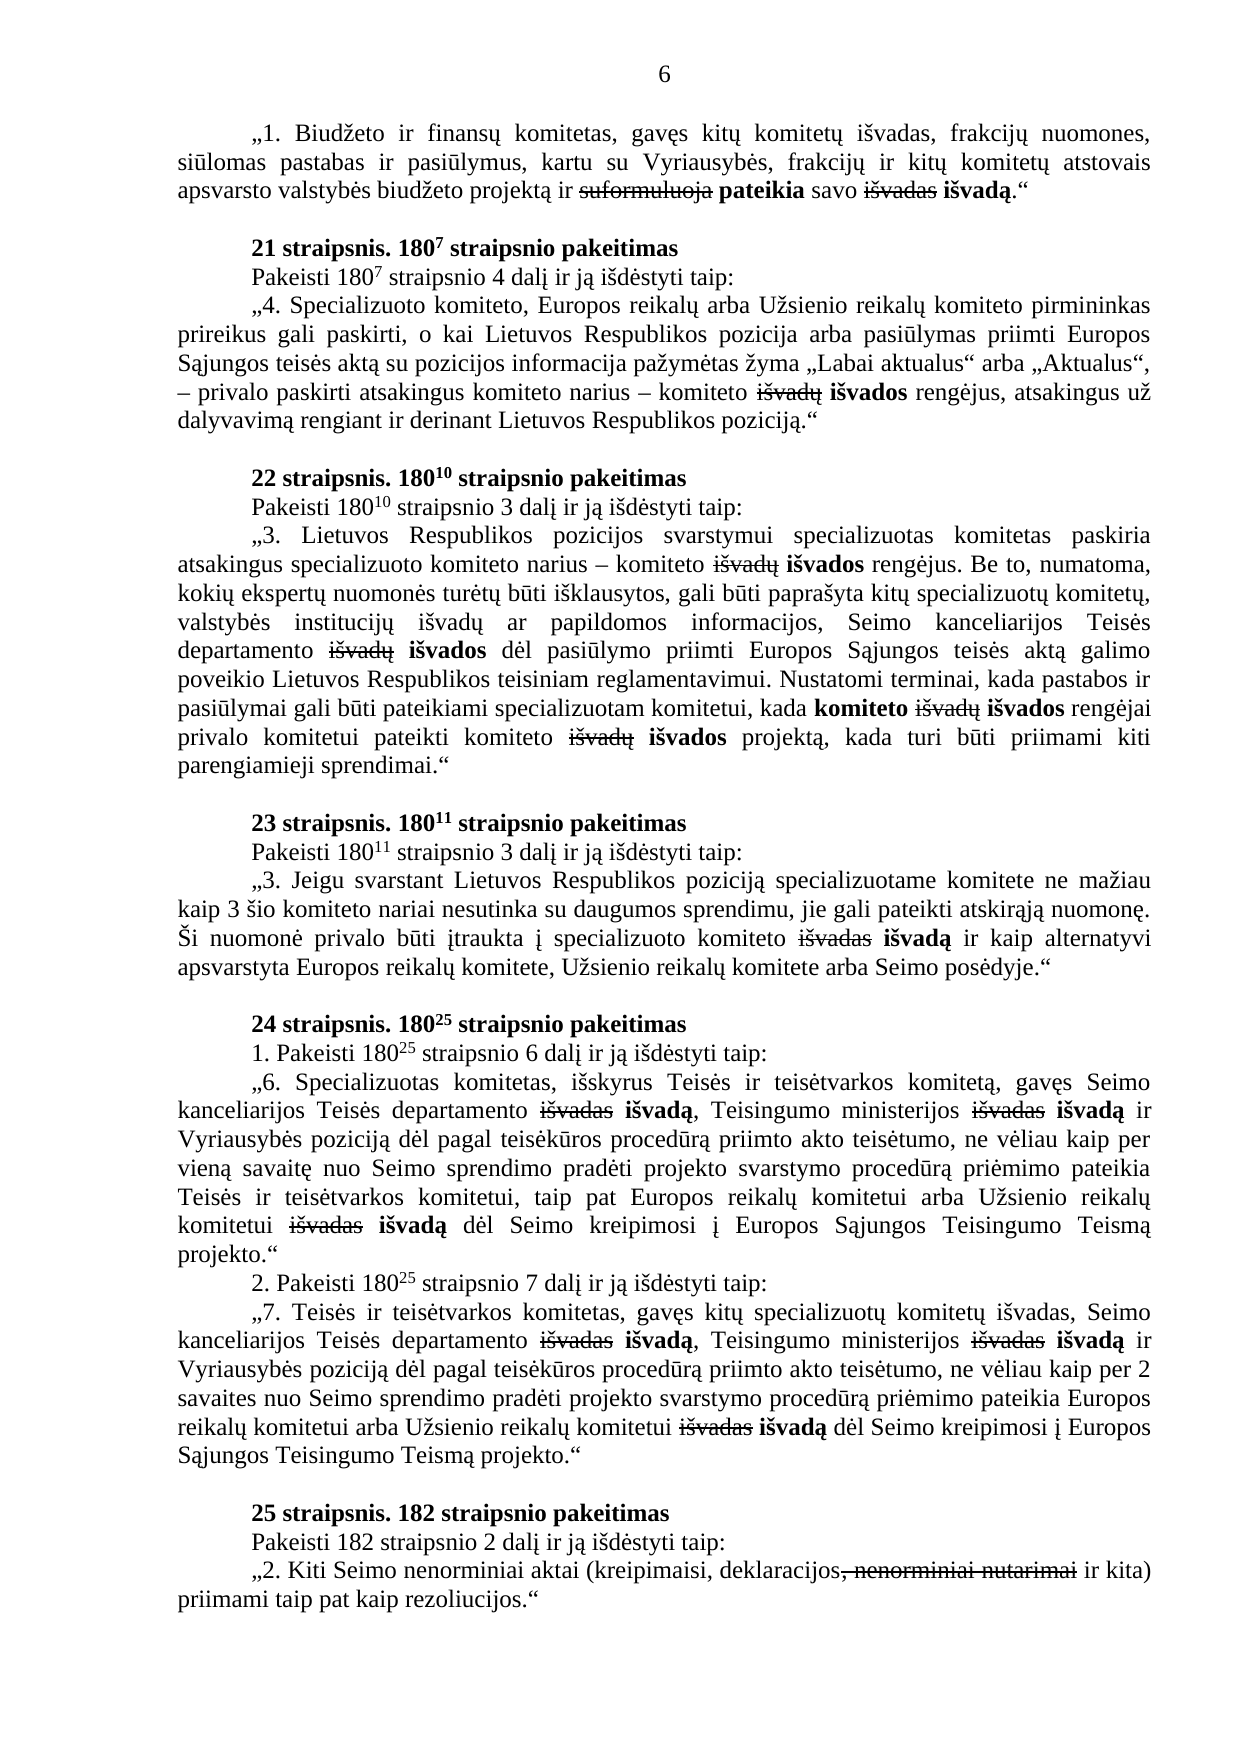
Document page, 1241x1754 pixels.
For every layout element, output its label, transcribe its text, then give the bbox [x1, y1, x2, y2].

text „3. Lietuvos Respublikos pozicijos svarstymui specializuotas komitetas paskiria atsakingus specializuoto komiteto narius – komiteto išvadų išvados rengėjus. Be to, numatoma, kokių ekspertų nuomonės turėtų būti išklausytos, gali būti paprašyta kitų specializuotų komitetų, valstybės institucijų išvadų ar papildomos informacijos, Seimo kanceliarijos Teisės departamento išvadų išvados dėl pasiūlymo priimti Europos Sąjungos teisės aktą galimo poveikio Lietuvos Respublikos teisiniam reglamentavimui. Nustatomi terminai, kada pastabos ir pasiūlymai gali būti pateikiami specializuotam komitetui, kada komiteto išvadų išvados rengėjai privalo komitetui pateikti komiteto išvadų išvados projektą, kada turi būti priimami kiti parengiamieji sprendimai.“ [177, 521, 1152, 779]
text 22 straipsnis. 18010 straipsnio pakeitimas [177, 463, 1152, 492]
text „6. Specializuotas komitetas, išskyrus Teisės ir teisėtvarkos komitetą, gavęs Seimo kanceliarijos Teisės departamento išvadas išvadą, Teisingumo ministerijos išvadas išvadą ir Vyriausybės poziciją dėl pagal teisėkūros procedūrą priimto akto teisėtumo, ne vėliau kaip per vieną savaitę nuo Seimo sprendimo pradėti projekto svarstymo procedūrą priėmimo pateikia Teisės ir teisėtvarkos komitetui, taip pat Europos reikalų komitetui arba Užsienio reikalų komitetui išvadas išvadą dėl Seimo kreipimosi į Europos Sąjungos Teisingumo Teismą projekto.“ [177, 1067, 1152, 1268]
text „7. Teisės ir teisėtvarkos komitetas, gavęs kitų specializuotų komitetų išvadas, Seimo kanceliarijos Teisės departamento išvadas išvadą, Teisingumo ministerijos išvadas išvadą ir Vyriausybės poziciją dėl pagal teisėkūros procedūrą priimto akto teisėtumo, ne vėliau kaip per 2 savaites nuo Seimo sprendimo pradėti projekto svarstymo procedūrą priėmimo pateikia Europos reikalų komitetui arba Užsienio reikalų komitetui išvadas išvadą dėl Seimo kreipimosi į Europos Sąjungos Teisingumo Teismą projekto.“ [177, 1297, 1152, 1469]
text „2. Kiti Seimo nenorminiai aktai (kreipimaisi, deklaracijos, nenorminiai nutarimai ir kita) priimami taip pat kaip rezoliucijos.“ [177, 1556, 1152, 1613]
text 23 straipsnis. 18011 straipsnio pakeitimas [177, 808, 1152, 837]
text „3. Jeigu svarstant Lietuvos Respublikos poziciją specializuotame komitete ne mažiau kaip 3 šio komiteto nariai nesutinka su daugumos sprendimu, jie gali pateikti atskirąją nuomonę. Ši nuomonė privalo būti įtraukta į specializuoto komiteto išvadas išvadą ir kaip alternatyvi apsvarstyta Europos reikalų komitete, Užsienio reikalų komitete arba Seimo posėdyje.“ [177, 866, 1152, 981]
text 24 straipsnis. 18025 straipsnio pakeitimas [177, 1009, 1152, 1038]
text 2. Pakeisti 18025 straipsnio 7 dalį ir ją išdėstyti taip: [177, 1268, 1152, 1297]
text 1. Pakeisti 18025 straipsnio 6 dalį ir ją išdėstyti taip: [177, 1038, 1152, 1067]
text Pakeisti 18010 straipsnio 3 dalį ir ją išdėstyti taip: [177, 492, 1152, 521]
text 25 straipsnis. 182 straipsnio pakeitimas [177, 1498, 1152, 1527]
text Pakeisti 1807 straipsnio 4 dalį ir ją išdėstyti taip: [177, 262, 1152, 291]
text „1. Biudžeto ir finansų komitetas, gavęs kitų komitetų išvadas, frakcijų nuomones, siūlomas pastabas ir pasiūlymus, kartu su Vyriausybės, frakcijų ir kitų komitetų atstovais apsvarsto valstybės biudžeto projektą ir suformuluoja pateikia savo išvadas išvadą.“ [177, 118, 1152, 204]
text Pakeisti 18011 straipsnio 3 dalį ir ją išdėstyti taip: [177, 837, 1152, 866]
text „4. Specializuoto komiteto, Europos reikalų arba Užsienio reikalų komiteto pirmininkas prireikus gali paskirti, o kai Lietuvos Respublikos pozicija arba pasiūlymas priimti Europos Sąjungos teisės aktą su pozicijos informacija pažymėtas žyma „Labai aktualus“ arba „Aktualus“, – privalo paskirti atsakingus komiteto narius – komiteto išvadų išvados rengėjus, atsakingus už dalyvavimą rengiant ir derinant Lietuvos Respublikos poziciją.“ [177, 291, 1152, 434]
text 21 straipsnis. 1807 straipsnio pakeitimas [177, 233, 1152, 262]
text Pakeisti 182 straipsnio 2 dalį ir ją išdėstyti taip: [177, 1527, 1152, 1556]
